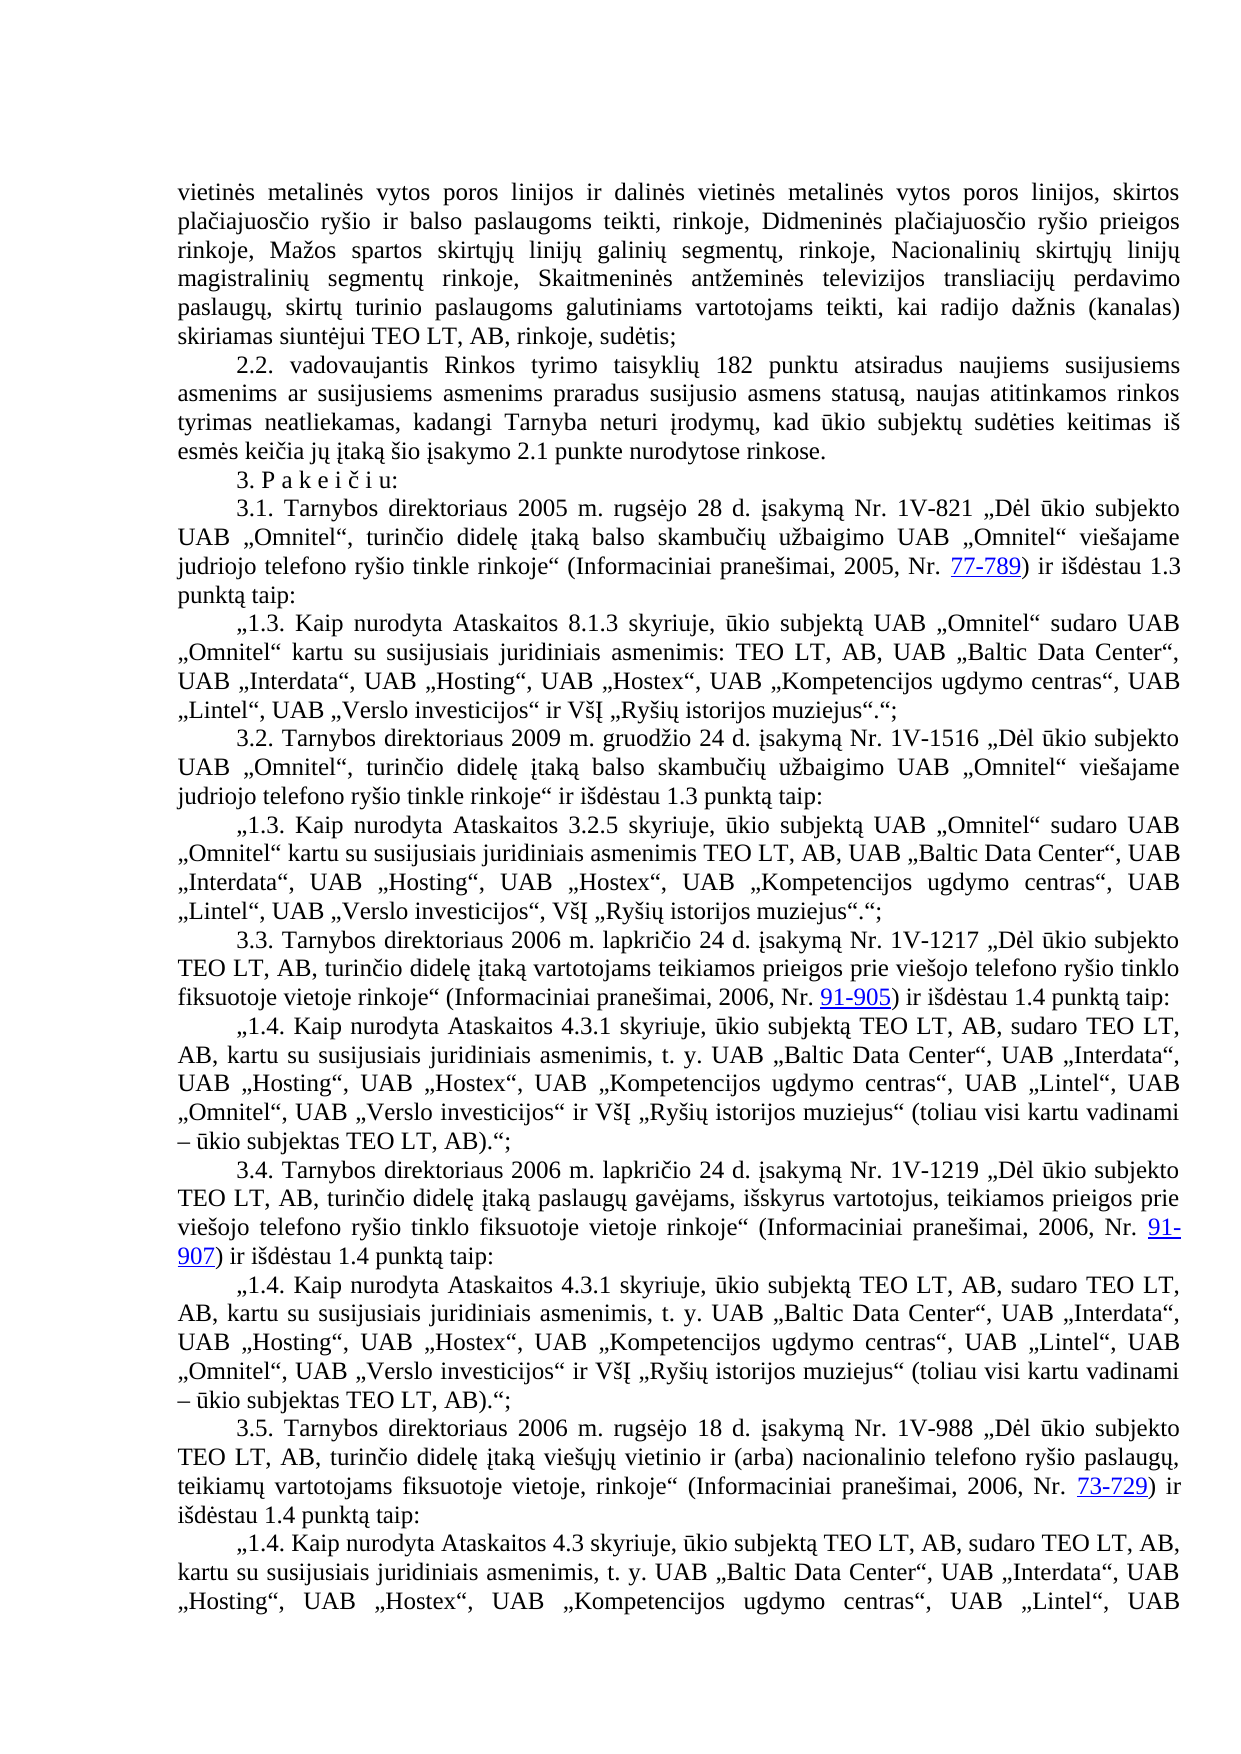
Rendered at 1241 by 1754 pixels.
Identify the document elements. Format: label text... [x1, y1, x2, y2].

text „1.4. Kaip nurodyta Ataskaitos 4.3.1 skyriuje, ūkio subjektą TEO LT, AB, sudaro TEO LT, AB, kartu su susijusiais juridiniais asmenimis, t. y. UAB „Baltic Data Center“, UAB „Interdata“, UAB „Hosting“, UAB „Hostex“, UAB „Kompetencijos ugdymo centras“, UAB „Lintel“, UAB „Omnitel“, UAB „Verslo investicijos“ ir VšĮ „Ryšių istorijos muziejus“ (toliau visi kartu vadinami – ūkio subjektas TEO LT, AB).“; [177, 1011, 1181, 1155]
text „1.4. Kaip nurodyta Ataskaitos 4.3 skyriuje, ūkio subjektą TEO LT, AB, sudaro TEO LT, AB, kartu su susijusiais juridiniais asmenimis, t. y. UAB „Baltic Data Center“, UAB „Interdata“, UAB „Hosting“, UAB „Hostex“, UAB „Kompetencijos ugdymo centras“, UAB „Lintel“, UAB [177, 1528, 1181, 1615]
text 3.1. Tarnybos direktoriaus 2005 m. rugsėjo 28 d. įsakymą Nr. 1V-821 „Dėl ūkio subjekto UAB „Omnitel“, turinčio didelę įtaką balso skambučių užbaigimo UAB „Omnitel“ viešajame judriojo telefono ryšio tinkle rinkoje“ (Informaciniai pranešimai, 2005, Nr. 77-789) ir išdėstau 1.3 punktą taip: [177, 493, 1181, 608]
text 3.3. Tarnybos direktoriaus 2006 m. lapkričio 24 d. įsakymą Nr. 1V-1217 „Dėl ūkio subjekto TEO LT, AB, turinčio didelę įtaką vartotojams teikiamos prieigos prie viešojo telefono ryšio tinklo fiksuotoje vietoje rinkoje“ (Informaciniai pranešimai, 2006, Nr. 91-905) ir išdėstau 1.4 punktą taip: [177, 925, 1181, 1011]
text 3.5. Tarnybos direktoriaus 2006 m. rugsėjo 18 d. įsakymą Nr. 1V-988 „Dėl ūkio subjekto TEO LT, AB, turinčio didelę įtaką viešųjų vietinio ir (arba) nacionalinio telefono ryšio paslaugų, teikiamų vartotojams fiksuotoje vietoje, rinkoje“ (Informaciniai pranešimai, 2006, Nr. 73-729) ir išdėstau 1.4 punktą taip: [177, 1413, 1181, 1528]
text „1.4. Kaip nurodyta Ataskaitos 4.3.1 skyriuje, ūkio subjektą TEO LT, AB, sudaro TEO LT, AB, kartu su susijusiais juridiniais asmenimis, t. y. UAB „Baltic Data Center“, UAB „Interdata“, UAB „Hosting“, UAB „Hostex“, UAB „Kompetencijos ugdymo centras“, UAB „Lintel“, UAB „Omnitel“, UAB „Verslo investicijos“ ir VšĮ „Ryšių istorijos muziejus“ (toliau visi kartu vadinami – ūkio subjektas TEO LT, AB).“; [177, 1270, 1181, 1413]
text „1.3. Kaip nurodyta Ataskaitos 3.2.5 skyriuje, ūkio subjektą UAB „Omnitel“ sudaro UAB „Omnitel“ kartu su susijusiais juridiniais asmenimis TEO LT, AB, UAB „Baltic Data Center“, UAB „Interdata“, UAB „Hosting“, UAB „Hostex“, UAB „Kompetencijos ugdymo centras“, UAB „Lintel“, UAB „Verslo investicijos“, VšĮ „Ryšių istorijos muziejus“.“; [177, 810, 1181, 925]
text 2.2. vadovaujantis Rinkos tyrimo taisyklių 182 punktu atsiradus naujiems susijusiems asmenims ar susijusiems asmenims praradus susijusio asmens statusą, naujas atitinkamos rinkos tyrimas neatliekamas, kadangi Tarnyba neturi įrodymų, kad ūkio subjektų sudėties keitimas iš esmės keičia jų įtaką šio įsakymo 2.1 punkte nurodytose rinkose. [177, 350, 1181, 465]
text vietinės metalinės vytos poros linijos ir dalinės vietinės metalinės vytos poros linijos, skirtos plačiajuosčio ryšio ir balso paslaugoms teikti, rinkoje, Didmeninės plačiajuosčio ryšio prieigos rinkoje, Mažos spartos skirtųjų linijų galinių segmentų, rinkoje, Nacionalinių skirtųjų linijų magistralinių segmentų rinkoje, Skaitmeninės antžeminės televizijos transliacijų perdavimo paslaugų, skirtų turinio paslaugoms galutiniams vartotojams teikti, kai radijo dažnis (kanalas) skiriamas siuntėjui TEO LT, AB, rinkoje, sudėtis; [177, 177, 1181, 350]
text 3.4. Tarnybos direktoriaus 2006 m. lapkričio 24 d. įsakymą Nr. 1V-1219 „Dėl ūkio subjekto TEO LT, AB, turinčio didelę įtaką paslaugų gavėjams, išskyrus vartotojus, teikiamos prieigos prie viešojo telefono ryšio tinklo fiksuotoje vietoje rinkoje“ (Informaciniai pranešimai, 2006, Nr. 91-907) ir išdėstau 1.4 punktą taip: [177, 1155, 1181, 1270]
text 3.2. Tarnybos direktoriaus 2009 m. gruodžio 24 d. įsakymą Nr. 1V-1516 „Dėl ūkio subjekto UAB „Omnitel“, turinčio didelę įtaką balso skambučių užbaigimo UAB „Omnitel“ viešajame judriojo telefono ryšio tinkle rinkoje“ ir išdėstau 1.3 punktą taip: [177, 723, 1181, 810]
text 3. Pakeičiu: [177, 465, 1181, 493]
text „1.3. Kaip nurodyta Ataskaitos 8.1.3 skyriuje, ūkio subjektą UAB „Omnitel“ sudaro UAB „Omnitel“ kartu su susijusiais juridiniais asmenimis: TEO LT, AB, UAB „Baltic Data Center“, UAB „Interdata“, UAB „Hosting“, UAB „Hostex“, UAB „Kompetencijos ugdymo centras“, UAB „Lintel“, UAB „Verslo investicijos“ ir VšĮ „Ryšių istorijos muziejus“.“; [177, 608, 1181, 723]
